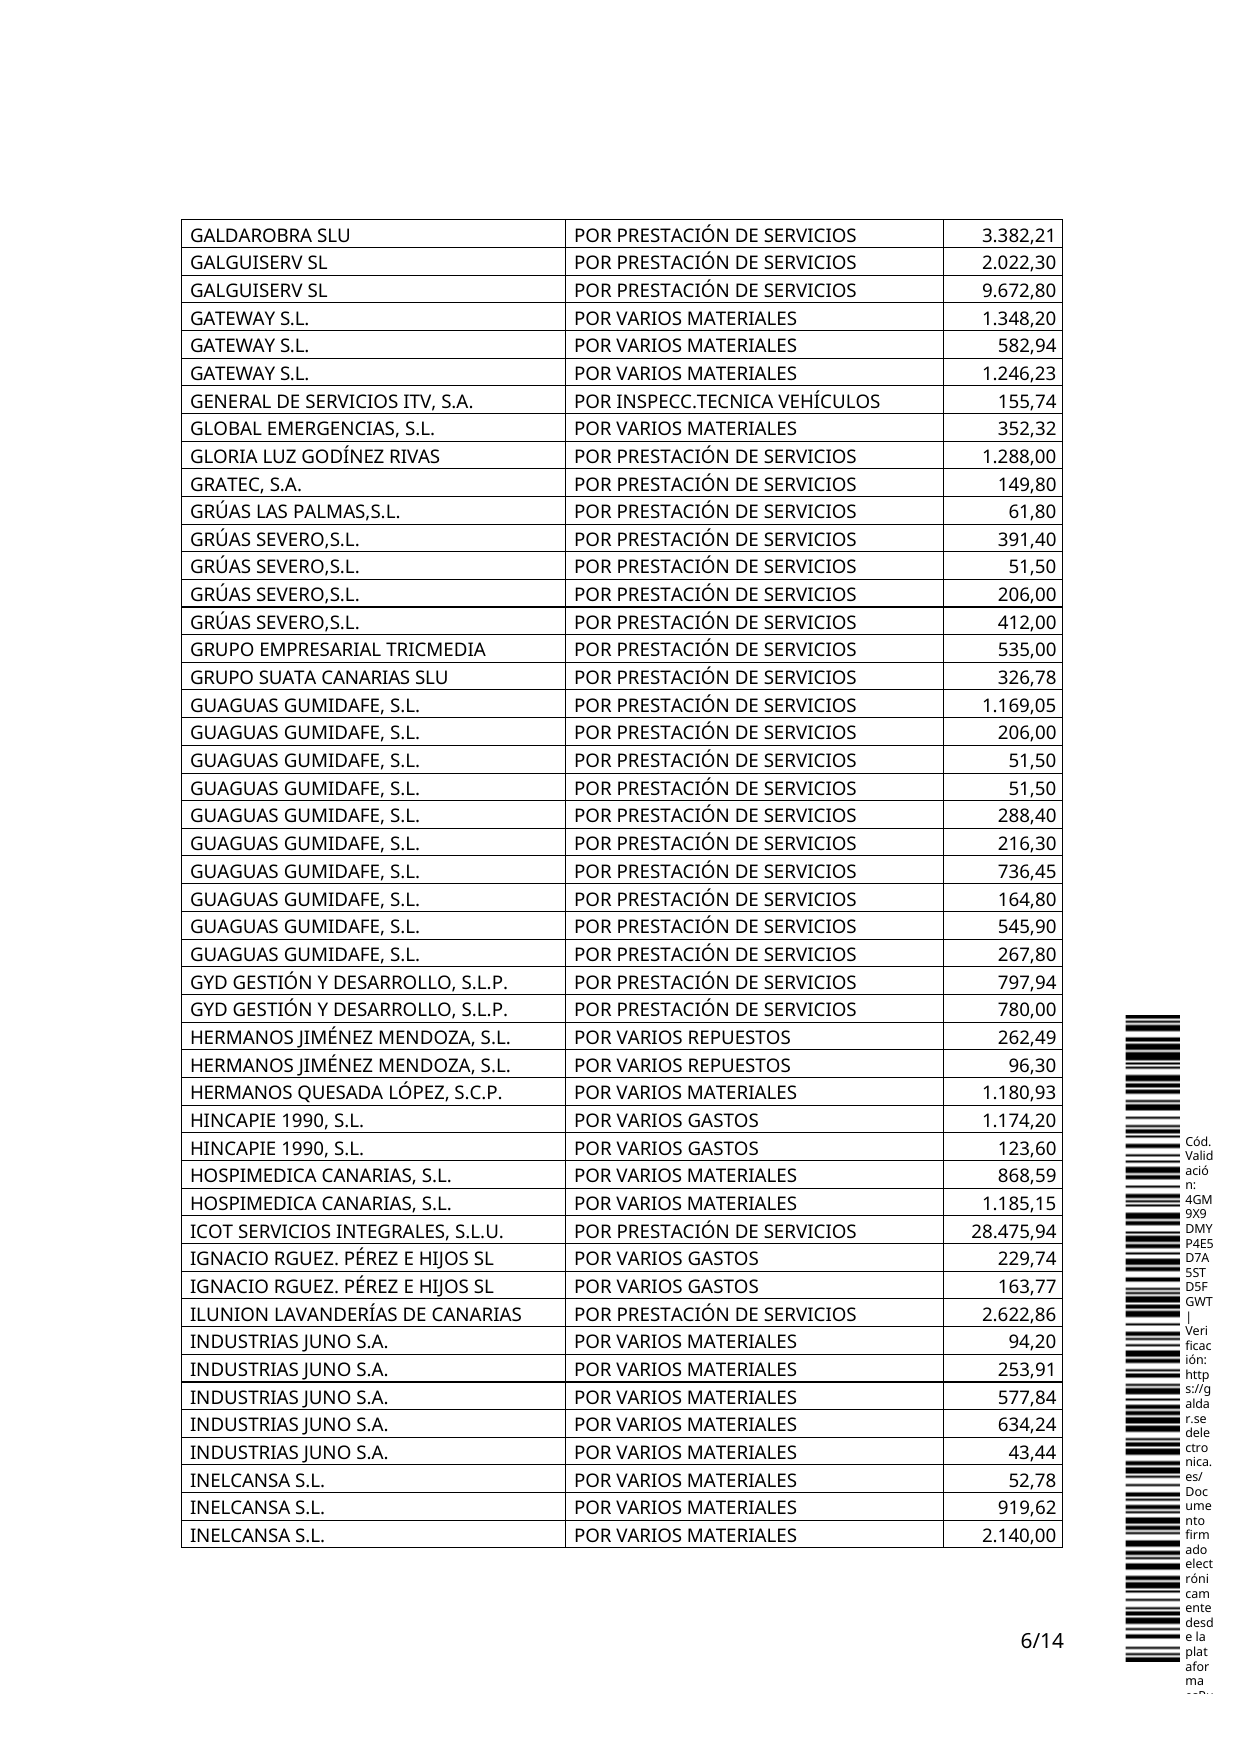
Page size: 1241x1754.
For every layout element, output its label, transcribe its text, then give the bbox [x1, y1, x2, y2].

table_cell POR PRESTACIÓN DE SERVICIOS [566, 580, 943, 606]
table_cell GUAGUAS GUMIDAFE, S.L. [182, 746, 565, 772]
table_cell INDUSTRIAS JUNO S.A. [182, 1438, 565, 1464]
table_cell 206,00 [944, 580, 1062, 606]
table_cell INDUSTRIAS JUNO S.A. [182, 1383, 565, 1409]
table_cell POR VARIOS REPUESTOS [566, 1023, 943, 1049]
table_cell POR PRESTACIÓN DE SERVICIOS [566, 912, 943, 938]
table_cell POR VARIOS MATERIALES [566, 1465, 943, 1492]
table_cell POR PRESTACIÓN DE SERVICIOS [566, 663, 943, 689]
table_cell 123,60 [944, 1133, 1062, 1160]
table_cell GUAGUAS GUMIDAFE, S.L. [182, 940, 565, 966]
table_cell POR PRESTACIÓN DE SERVICIOS [566, 856, 943, 883]
table_cell GYD GESTIÓN Y DESARROLLO, S.L.P. [182, 967, 565, 994]
table_cell GRÚAS SEVERO,S.L. [182, 580, 565, 606]
table_cell POR PRESTACIÓN DE SERVICIOS [566, 746, 943, 772]
table_cell POR VARIOS MATERIALES [566, 1189, 943, 1215]
table_header 3.382,21 [944, 220, 1062, 247]
table_cell GRUPO EMPRESARIAL TRICMEDIA [182, 635, 565, 662]
table_cell 1.288,00 [944, 442, 1062, 468]
table_cell POR PRESTACIÓN DE SERVICIOS [566, 690, 943, 717]
table_cell 288,40 [944, 801, 1062, 828]
table_cell POR VARIOS MATERIALES [566, 303, 943, 330]
table_cell GUAGUAS GUMIDAFE, S.L. [182, 856, 565, 883]
table_cell HOSPIMEDICA CANARIAS, S.L. [182, 1189, 565, 1215]
table_cell GUAGUAS GUMIDAFE, S.L. [182, 718, 565, 745]
table_cell POR PRESTACIÓN DE SERVICIOS [566, 1299, 943, 1326]
table_cell ICOT SERVICIOS INTEGRALES, S.L.U. [182, 1216, 565, 1243]
table_cell HERMANOS JIMÉNEZ MENDOZA, S.L. [182, 1050, 565, 1077]
table_cell POR VARIOS MATERIALES [566, 1078, 943, 1105]
table_cell GALGUISERV SL [182, 248, 565, 274]
table_cell POR VARIOS GASTOS [566, 1244, 943, 1271]
table_cell GUAGUAS GUMIDAFE, S.L. [182, 912, 565, 938]
table_cell 149,80 [944, 469, 1062, 496]
table_cell POR VARIOS REPUESTOS [566, 1050, 943, 1077]
table_cell 51,50 [944, 552, 1062, 579]
table_cell 28.475,94 [944, 1216, 1062, 1243]
table_cell 545,90 [944, 912, 1062, 938]
table_cell POR VARIOS GASTOS [566, 1272, 943, 1298]
table_cell 1.169,05 [944, 690, 1062, 717]
table_cell 61,80 [944, 497, 1062, 523]
table_cell POR VARIOS MATERIALES [566, 1383, 943, 1409]
table_cell GUAGUAS GUMIDAFE, S.L. [182, 801, 565, 828]
table_cell POR PRESTACIÓN DE SERVICIOS [566, 1216, 943, 1243]
table_cell POR VARIOS MATERIALES [566, 414, 943, 441]
table_cell 797,94 [944, 967, 1062, 994]
table_cell 919,62 [944, 1493, 1062, 1519]
table_cell GRATEC, S.A. [182, 469, 565, 496]
table_cell POR VARIOS MATERIALES [566, 359, 943, 385]
table_cell 206,00 [944, 718, 1062, 745]
table_cell GRUPO SUATA CANARIAS SLU [182, 663, 565, 689]
table_cell 577,84 [944, 1383, 1062, 1409]
table_cell 2.622,86 [944, 1299, 1062, 1326]
table_cell POR VARIOS MATERIALES [566, 331, 943, 357]
table_cell IGNACIO RGUEZ. PÉREZ E HIJOS SL [182, 1244, 565, 1271]
table_cell 96,30 [944, 1050, 1062, 1077]
table_cell POR PRESTACIÓN DE SERVICIOS [566, 497, 943, 523]
table_cell POR PRESTACIÓN DE SERVICIOS [566, 442, 943, 468]
table_cell 535,00 [944, 635, 1062, 662]
table_cell GLOBAL EMERGENCIAS, S.L. [182, 414, 565, 441]
table_header POR PRESTACIÓN DE SERVICIOS [566, 220, 943, 247]
table_cell GUAGUAS GUMIDAFE, S.L. [182, 884, 565, 911]
table_cell GATEWAY S.L. [182, 331, 565, 357]
table_cell 262,49 [944, 1023, 1062, 1049]
table_cell 163,77 [944, 1272, 1062, 1298]
table_cell 253,91 [944, 1355, 1062, 1381]
table_cell 1.174,20 [944, 1106, 1062, 1132]
table_cell 1.185,15 [944, 1189, 1062, 1215]
table_cell 155,74 [944, 386, 1062, 413]
table_cell INELCANSA S.L. [182, 1521, 565, 1547]
table_cell 326,78 [944, 663, 1062, 689]
table_cell 229,74 [944, 1244, 1062, 1271]
table_cell GUAGUAS GUMIDAFE, S.L. [182, 690, 565, 717]
table_cell POR PRESTACIÓN DE SERVICIOS [566, 276, 943, 302]
table_cell INELCANSA S.L. [182, 1465, 565, 1492]
table_cell ILUNION LAVANDERÍAS DE CANARIAS [182, 1299, 565, 1326]
table_cell 2.140,00 [944, 1521, 1062, 1547]
table_cell POR PRESTACIÓN DE SERVICIOS [566, 469, 943, 496]
table_cell 9.672,80 [944, 276, 1062, 302]
table_cell POR PRESTACIÓN DE SERVICIOS [566, 608, 943, 634]
table_cell HERMANOS QUESADA LÓPEZ, S.C.P. [182, 1078, 565, 1105]
table_cell INDUSTRIAS JUNO S.A. [182, 1327, 565, 1354]
table_cell 2.022,30 [944, 248, 1062, 274]
table_cell POR INSPECC.TECNICA VEHÍCULOS [566, 386, 943, 413]
table_cell POR PRESTACIÓN DE SERVICIOS [566, 718, 943, 745]
table_cell POR PRESTACIÓN DE SERVICIOS [566, 552, 943, 579]
table_cell 391,40 [944, 525, 1062, 551]
table_cell 1.246,23 [944, 359, 1062, 385]
table_cell 1.180,93 [944, 1078, 1062, 1105]
table_cell POR VARIOS MATERIALES [566, 1521, 943, 1547]
table_cell POR VARIOS GASTOS [566, 1106, 943, 1132]
table_cell GRÚAS SEVERO,S.L. [182, 608, 565, 634]
table_cell POR PRESTACIÓN DE SERVICIOS [566, 884, 943, 911]
table_cell GENERAL DE SERVICIOS ITV, S.A. [182, 386, 565, 413]
table_cell POR VARIOS MATERIALES [566, 1161, 943, 1188]
table_cell POR VARIOS MATERIALES [566, 1327, 943, 1354]
table_cell 634,24 [944, 1410, 1062, 1437]
table_cell HERMANOS JIMÉNEZ MENDOZA, S.L. [182, 1023, 565, 1049]
table_cell HINCAPIE 1990, S.L. [182, 1106, 565, 1132]
table_header GALDAROBRA SLU [182, 220, 565, 247]
table_cell 267,80 [944, 940, 1062, 966]
table_cell GRÚAS LAS PALMAS,S.L. [182, 497, 565, 523]
table_cell INDUSTRIAS JUNO S.A. [182, 1355, 565, 1381]
table_cell 164,80 [944, 884, 1062, 911]
table_cell GATEWAY S.L. [182, 303, 565, 330]
table_cell POR VARIOS MATERIALES [566, 1493, 943, 1519]
table_cell 51,50 [944, 746, 1062, 772]
table_cell GRÚAS SEVERO,S.L. [182, 552, 565, 579]
table_cell POR PRESTACIÓN DE SERVICIOS [566, 525, 943, 551]
table_cell POR PRESTACIÓN DE SERVICIOS [566, 774, 943, 800]
table_cell POR PRESTACIÓN DE SERVICIOS [566, 635, 943, 662]
table_cell 736,45 [944, 856, 1062, 883]
table_cell POR VARIOS MATERIALES [566, 1438, 943, 1464]
table_cell 780,00 [944, 995, 1062, 1022]
table_cell GYD GESTIÓN Y DESARROLLO, S.L.P. [182, 995, 565, 1022]
table_cell INELCANSA S.L. [182, 1493, 565, 1519]
text 6/14 [169, 1627, 1064, 1655]
table_cell 51,50 [944, 774, 1062, 800]
table_cell POR PRESTACIÓN DE SERVICIOS [566, 967, 943, 994]
table_cell 352,32 [944, 414, 1062, 441]
table_cell POR PRESTACIÓN DE SERVICIOS [566, 829, 943, 855]
text Cód. Validación: 4GM9X9DMYP4E5D7A5STD5FGWT | Verificación: https://galdar.sedelectronica.es/ Documento firmado electrónicamente desde la plataforma esPublico Gestiona | Página 6 de 14 [1185, 1135, 1214, 1693]
table_cell GRÚAS SEVERO,S.L. [182, 525, 565, 551]
table_cell POR PRESTACIÓN DE SERVICIOS [566, 801, 943, 828]
table_cell GUAGUAS GUMIDAFE, S.L. [182, 774, 565, 800]
table_cell POR PRESTACIÓN DE SERVICIOS [566, 995, 943, 1022]
table_cell 868,59 [944, 1161, 1062, 1188]
table_cell 43,44 [944, 1438, 1062, 1464]
table_cell 216,30 [944, 829, 1062, 855]
table_cell 582,94 [944, 331, 1062, 357]
table_cell 94,20 [944, 1327, 1062, 1354]
table_cell HINCAPIE 1990, S.L. [182, 1133, 565, 1160]
table_cell 1.348,20 [944, 303, 1062, 330]
table_cell 412,00 [944, 608, 1062, 634]
table_cell 52,78 [944, 1465, 1062, 1492]
table_cell GATEWAY S.L. [182, 359, 565, 385]
table_cell GUAGUAS GUMIDAFE, S.L. [182, 829, 565, 855]
table_cell POR PRESTACIÓN DE SERVICIOS [566, 940, 943, 966]
table_cell GLORIA LUZ GODÍNEZ RIVAS [182, 442, 565, 468]
table_cell HOSPIMEDICA CANARIAS, S.L. [182, 1161, 565, 1188]
table_cell POR VARIOS GASTOS [566, 1133, 943, 1160]
table_cell POR VARIOS MATERIALES [566, 1355, 943, 1381]
table_cell INDUSTRIAS JUNO S.A. [182, 1410, 565, 1437]
table_cell POR VARIOS MATERIALES [566, 1410, 943, 1437]
table_cell GALGUISERV SL [182, 276, 565, 302]
table_cell IGNACIO RGUEZ. PÉREZ E HIJOS SL [182, 1272, 565, 1298]
table_cell POR PRESTACIÓN DE SERVICIOS [566, 248, 943, 274]
